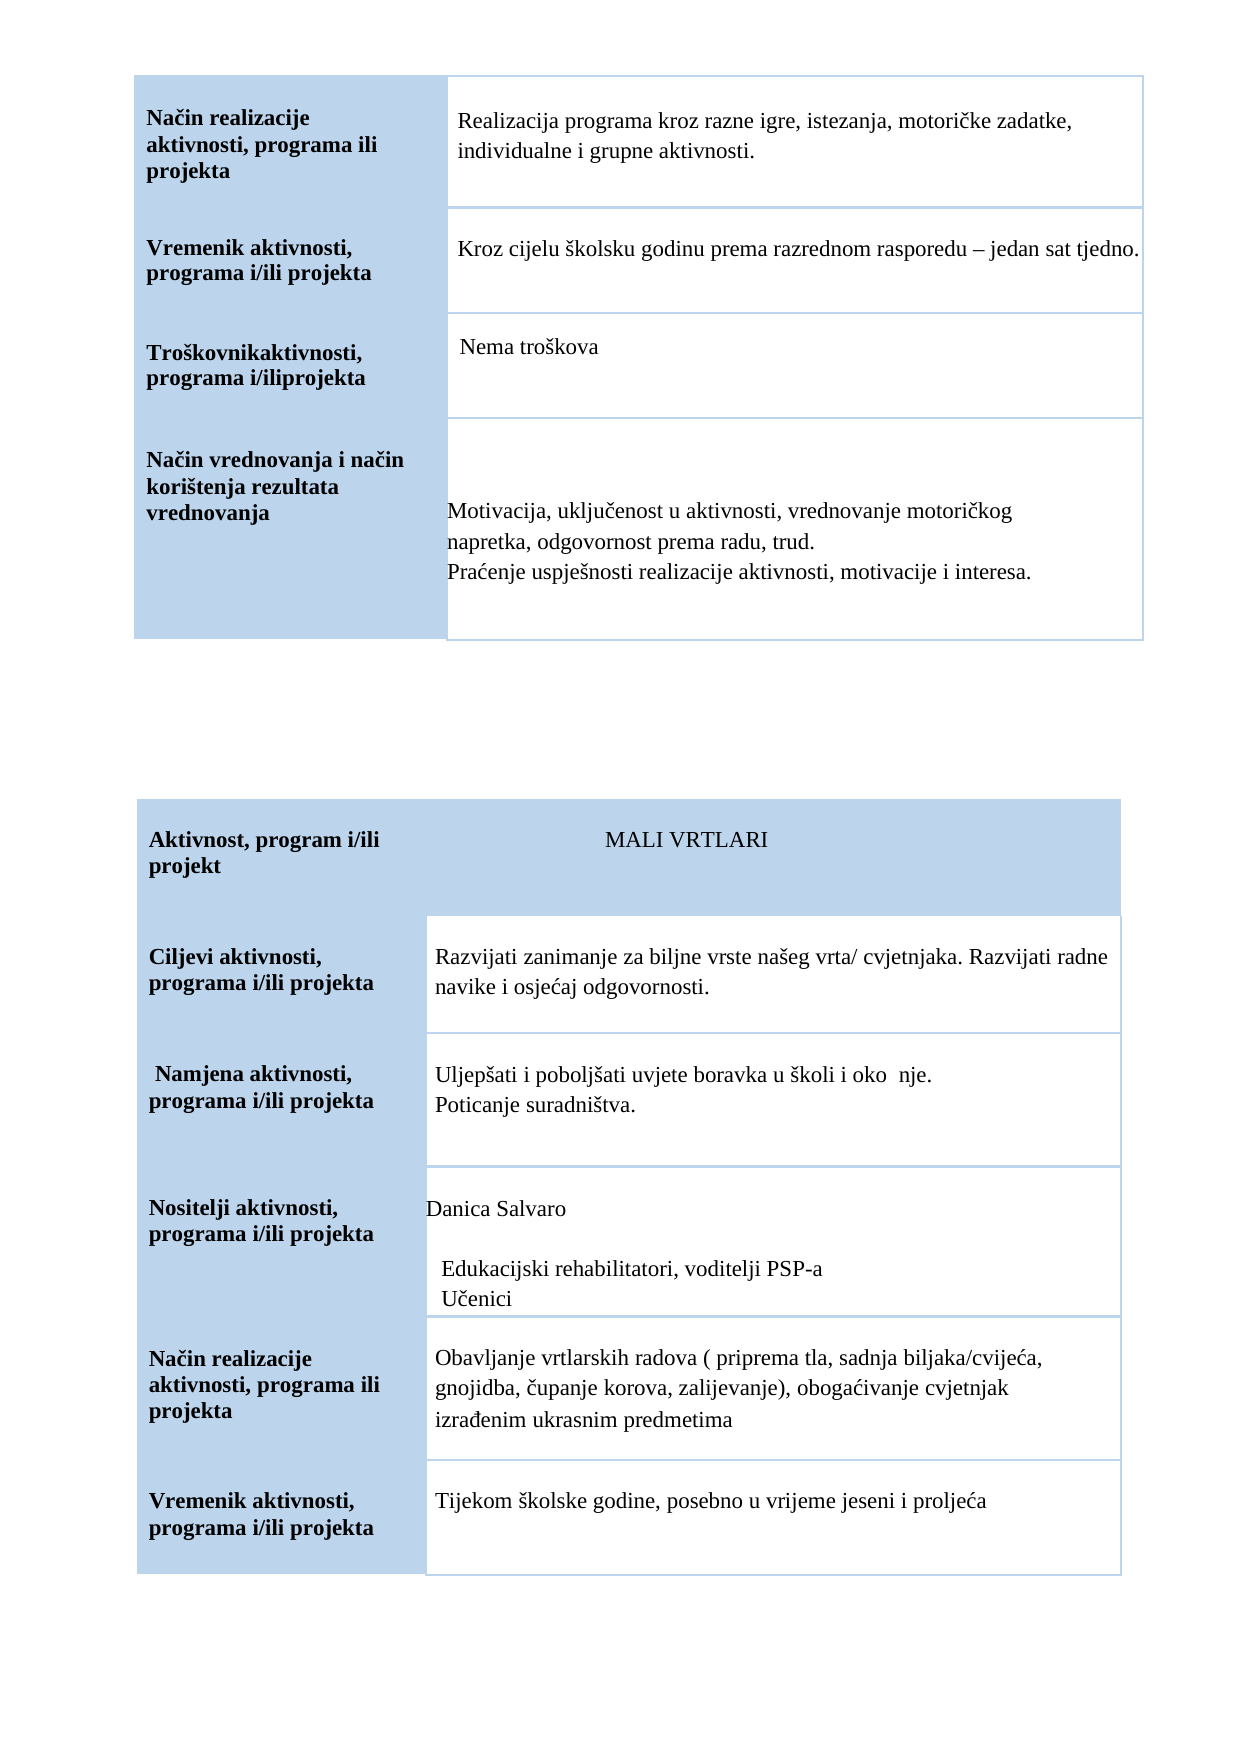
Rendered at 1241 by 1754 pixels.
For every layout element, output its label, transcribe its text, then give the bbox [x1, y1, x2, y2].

table_header MALI VRTLARI [426, 799, 1121, 916]
table_cell [123, 75, 134, 206]
table_cell [123, 206, 134, 312]
table_cell Kroz cijelu školsku godinu prema razrednom rasporedu – jedan sat tjedno. [448, 209, 1142, 312]
table_cell Danica Salvaro Edukacijski rehabilitatori, voditelji PSP-a Učenici [427, 1168, 1120, 1315]
table_cell Realizacija programa kroz razne igre, istezanja, motoričke zadatke, individualne i grupne aktivnosti. [448, 77, 1142, 206]
table_cell Motivacija, uključenost u aktivnosti, vrednovanje motoričkog napretka, odgovornost prema radu, trud. Praćenje uspješnosti realizacije aktivnosti, motivacije i interesa. [448, 419, 1142, 639]
table_cell Razvijati zanimanje za biljne vrste našeg vrta/ cvjetnjaka. Razvijati radne navike i osjećaj odgovornosti. [427, 916, 1120, 1032]
table_cell Način realizacije aktivnosti, programa ili projekta [134, 75, 446, 206]
table_cell Nema troškova [448, 314, 1142, 417]
table_cell Ciljevi aktivnosti, programa i/ili projekta [137, 916, 425, 1032]
table_cell Namjena aktivnosti, programa i/ili projekta [137, 1032, 425, 1165]
table_cell Način realizacije aktivnosti, programa ili projekta [137, 1315, 425, 1459]
table_cell Obavljanje vrtlarskih radova ( priprema tla, sadnja biljaka/cvijeća, gnojidba, čupanje korova, zalijevanje), obogaćivanje cvjetnjak izrađenim ukrasnim predmetima [427, 1318, 1120, 1459]
table_cell Način vrednovanja i način korištenja rezultata vrednovanja [134, 417, 446, 639]
table_cell Vremenik aktivnosti, programa i/ili projekta [137, 1459, 425, 1574]
table_header Aktivnost, program i/ili projekt [137, 799, 426, 916]
table_cell Tijekom školske godine, posebno u vrijeme jeseni i proljeća [427, 1461, 1120, 1574]
table_cell Uljepšati i poboljšati uvjete boravka u školi i oko nje. Poticanje suradništva. [427, 1034, 1120, 1165]
table_cell Troškovnikaktivnosti, programa i/iliprojekta [134, 312, 446, 417]
table_cell [123, 417, 134, 639]
table_cell [123, 312, 134, 417]
table_cell Vremenik aktivnosti, programa i/ili projekta [134, 206, 446, 312]
table_cell Nositelji aktivnosti, programa i/ili projekta [137, 1165, 425, 1315]
